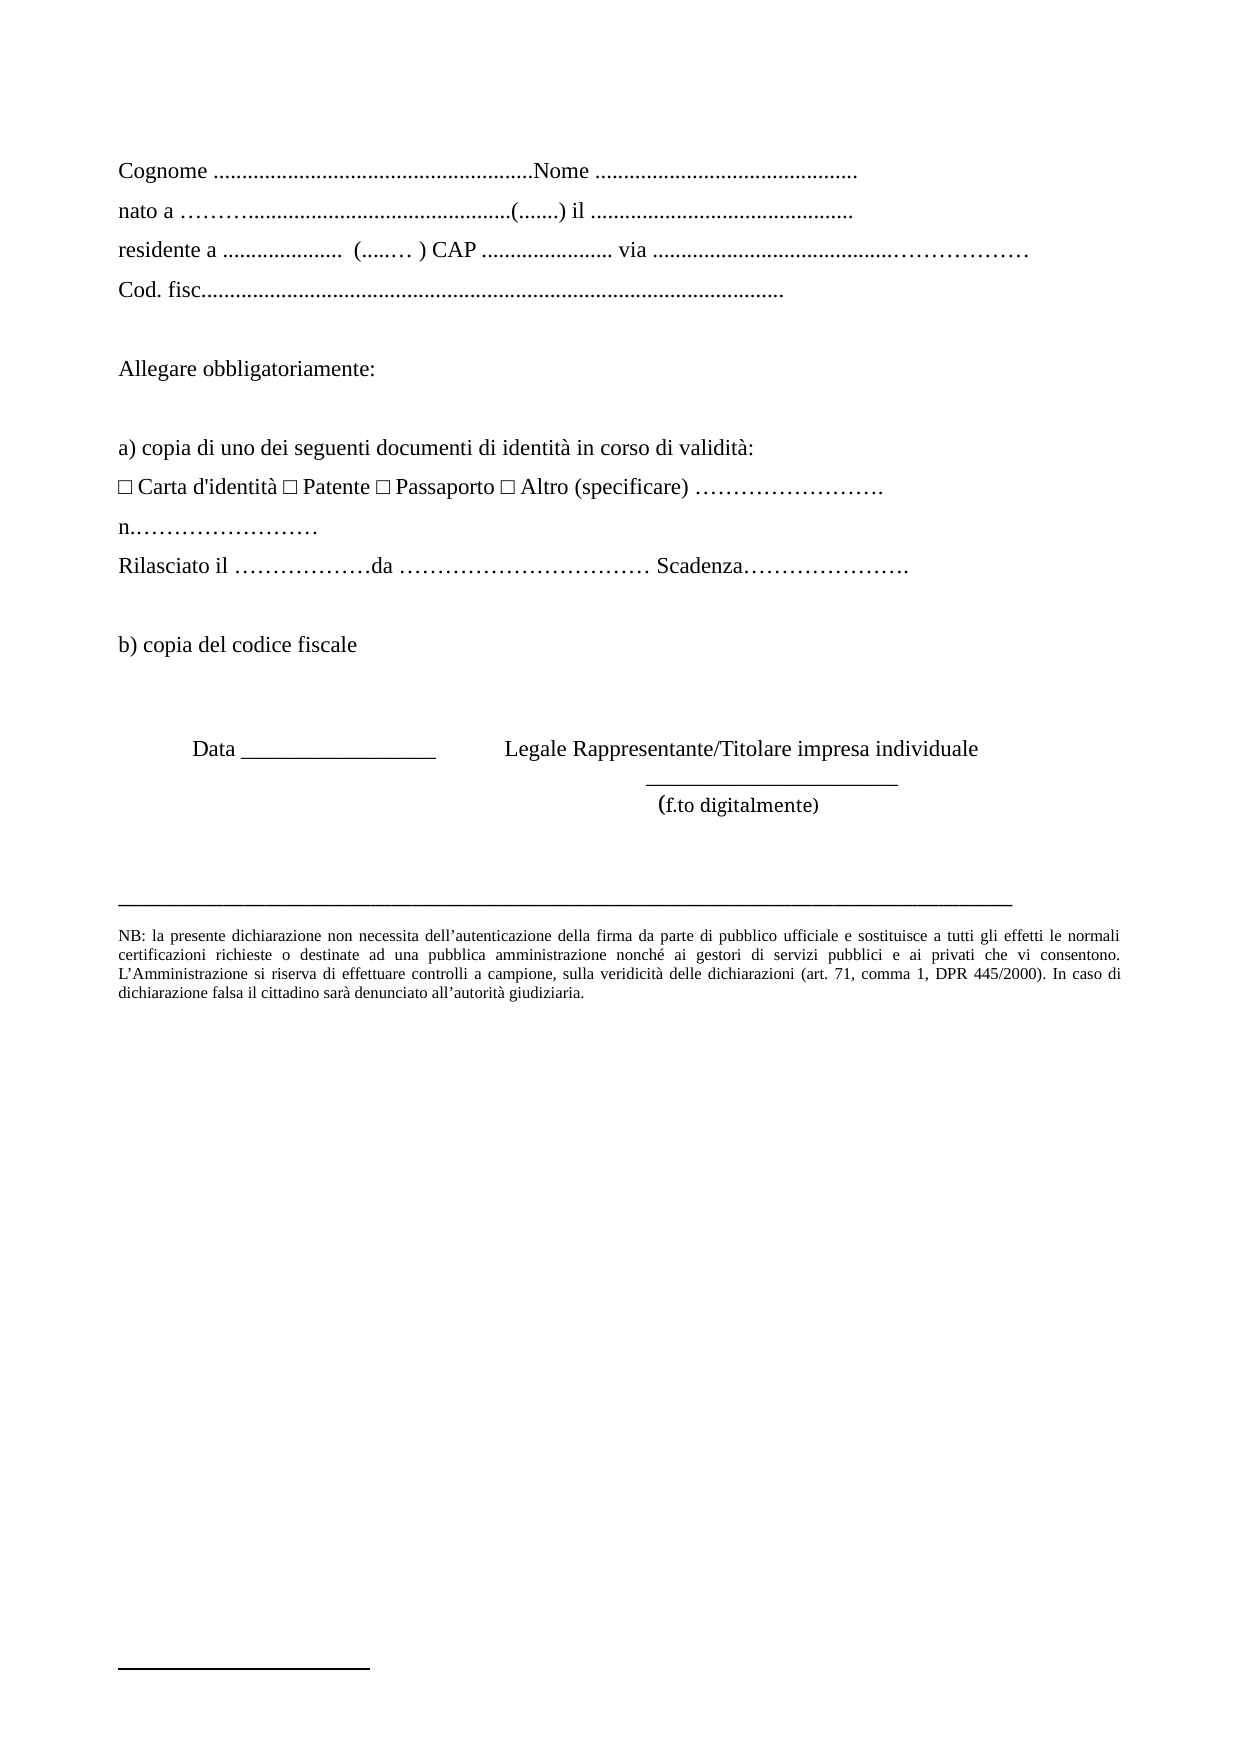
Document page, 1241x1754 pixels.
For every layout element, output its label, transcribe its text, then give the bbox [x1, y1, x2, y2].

text residente a ..................... (.....… ) CAP ....................... via ..........................................……………… [118, 237, 1122, 263]
text ______________________ [192, 762, 1122, 788]
text (f.to digitalmente) [605, 788, 871, 819]
text Data _________________ Legale Rappresentante/Titolare impresa individuale [192, 735, 1122, 762]
text b) copia del codice fiscale [118, 631, 1122, 658]
text Cod. fisc...................................................................................................... [118, 276, 1122, 302]
text NB: la presente dichiarazione non necessita dell’autenticazione della firma da parte di pubblico ufficiale e sostituisce a tutti gli effetti le normali certificazioni richieste o destinate ad una pubblica amministrazione nonché ai gestori di servizi pubblici e ai privati che vi consentono. L’Amministrazione si riserva di effettuare controlli a campione, sulla veridicità delle dichiarazioni (art. 71, comma 1, DPR 445/2000). In caso di dichiarazione falsa il cittadino sarà denunciato all’autorità giudiziaria. [118, 926, 1122, 1002]
text a) copia di uno dei seguenti documenti di identità in corso di validità: [118, 434, 1122, 460]
text _____________________________________________________________________________________ [118, 879, 1122, 910]
text n.…………………… [118, 513, 1122, 539]
text □ Carta d'identità □ Patente □ Passaporto □ Altro (specificare) ……………………. [118, 473, 1122, 500]
text nato a ………..............................................(.......) il .............................................. [118, 197, 1122, 223]
text Cognome ........................................................Nome .............................................. [118, 158, 1122, 184]
text Allegare obbligatoriamente: [118, 355, 1122, 381]
text Rilasciato il ………………da …………………………… Scadenza…………………. [118, 552, 1122, 579]
